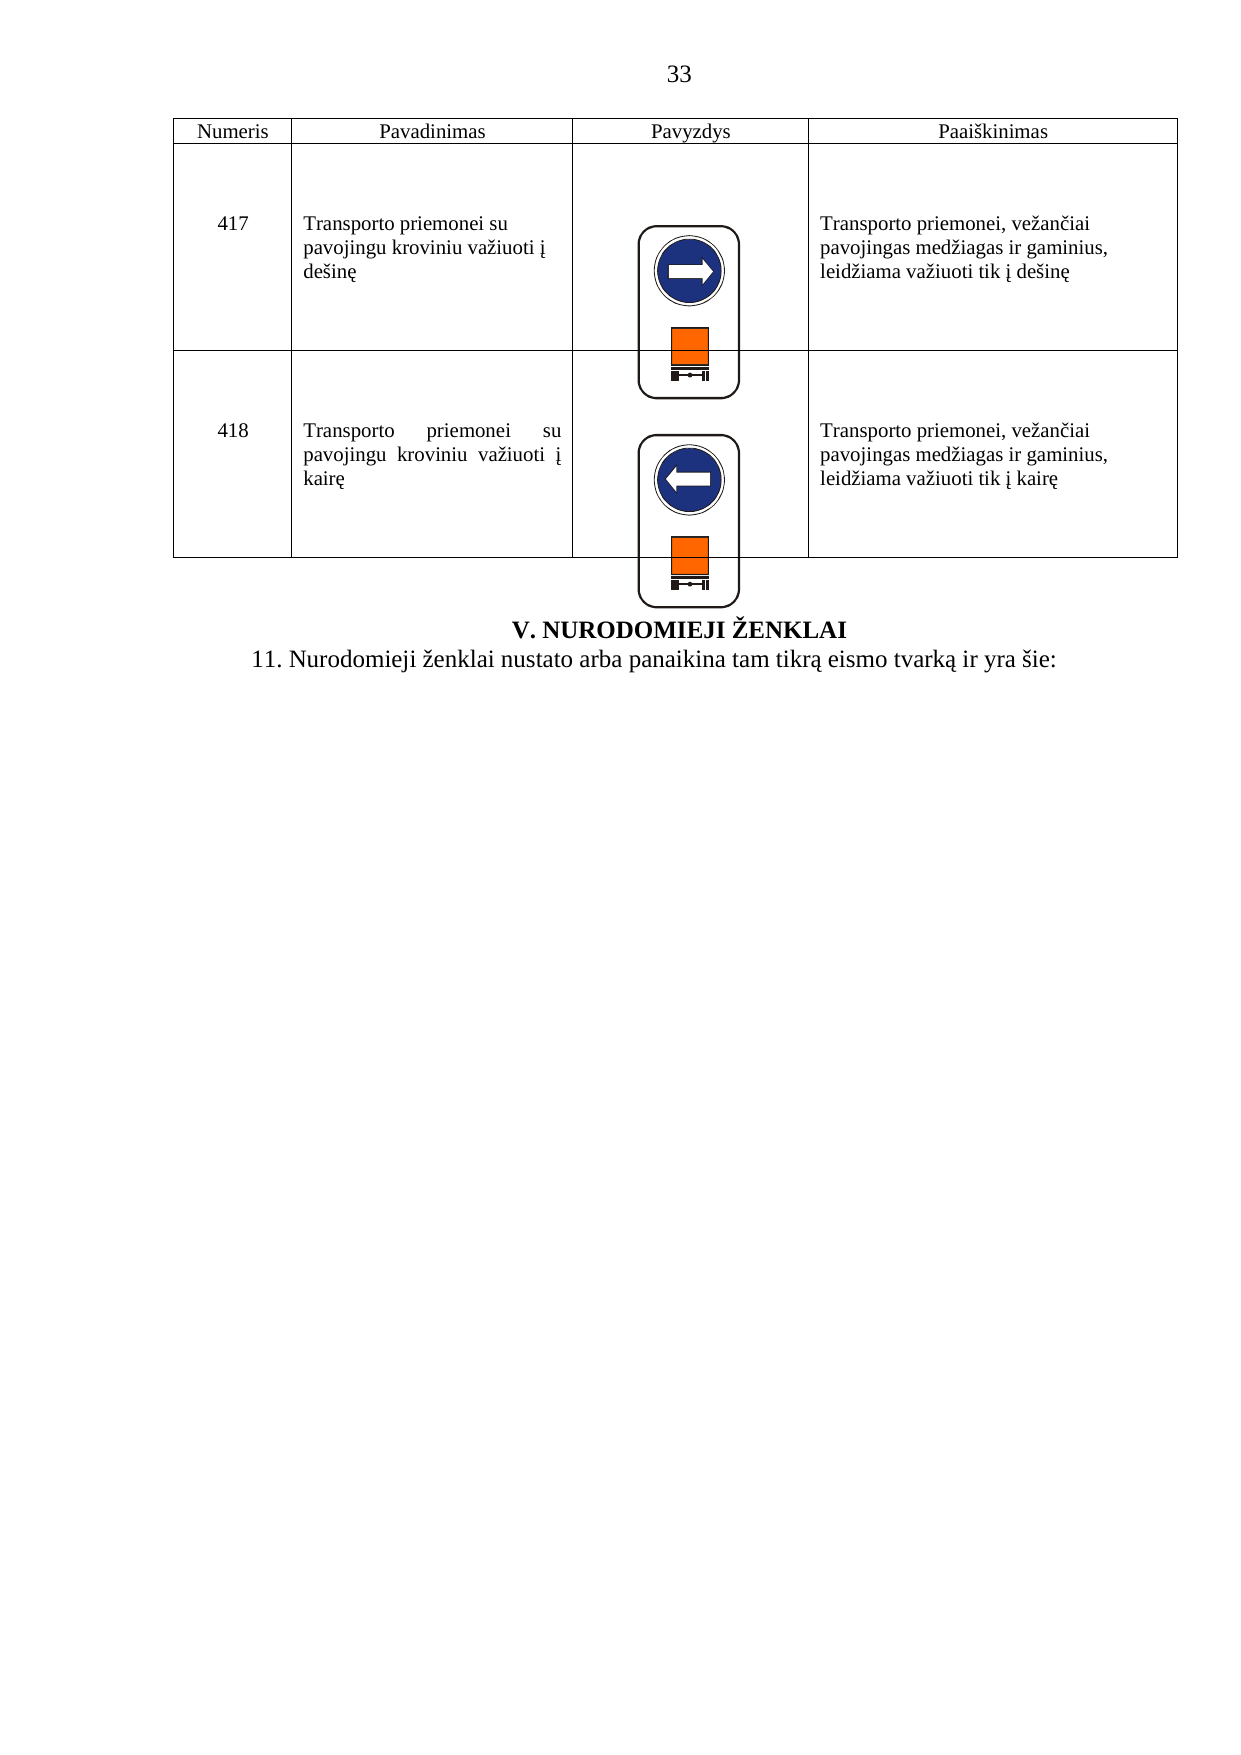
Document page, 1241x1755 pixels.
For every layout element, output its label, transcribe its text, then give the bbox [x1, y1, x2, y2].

table_cell Transporto priemonei, vežančiai pavojingas medžiagas ir gaminius, leidžiama važiuoti tik į dešinę [809, 144, 1177, 350]
text 11. Nurodomieji ženklai nustato arba panaikina tam tikrą eismo tvarką ir yra šie: [177, 644, 1181, 673]
table_cell 417 [174, 144, 291, 350]
table_header Numeris [174, 119, 291, 143]
table_cell Transporto priemonei su pavojingu kroviniu važiuoti į dešinę [292, 144, 572, 350]
table_cell [573, 144, 808, 350]
table_header Paaiškinimas [809, 119, 1177, 143]
table_cell [573, 351, 808, 557]
text V. Nurodomieji ženklai [177, 615, 1181, 644]
table_cell Transporto priemonei, vežančiai pavojingas medžiagas ir gaminius, leidžiama važiuoti tik į kairę [809, 351, 1177, 557]
table_cell Transporto priemonei su pavojingu kroviniu važiuoti į kairę [292, 351, 572, 557]
table_cell 418 [174, 351, 291, 557]
table_header Pavyzdys [573, 119, 808, 143]
table_header Pavadinimas [292, 119, 572, 143]
